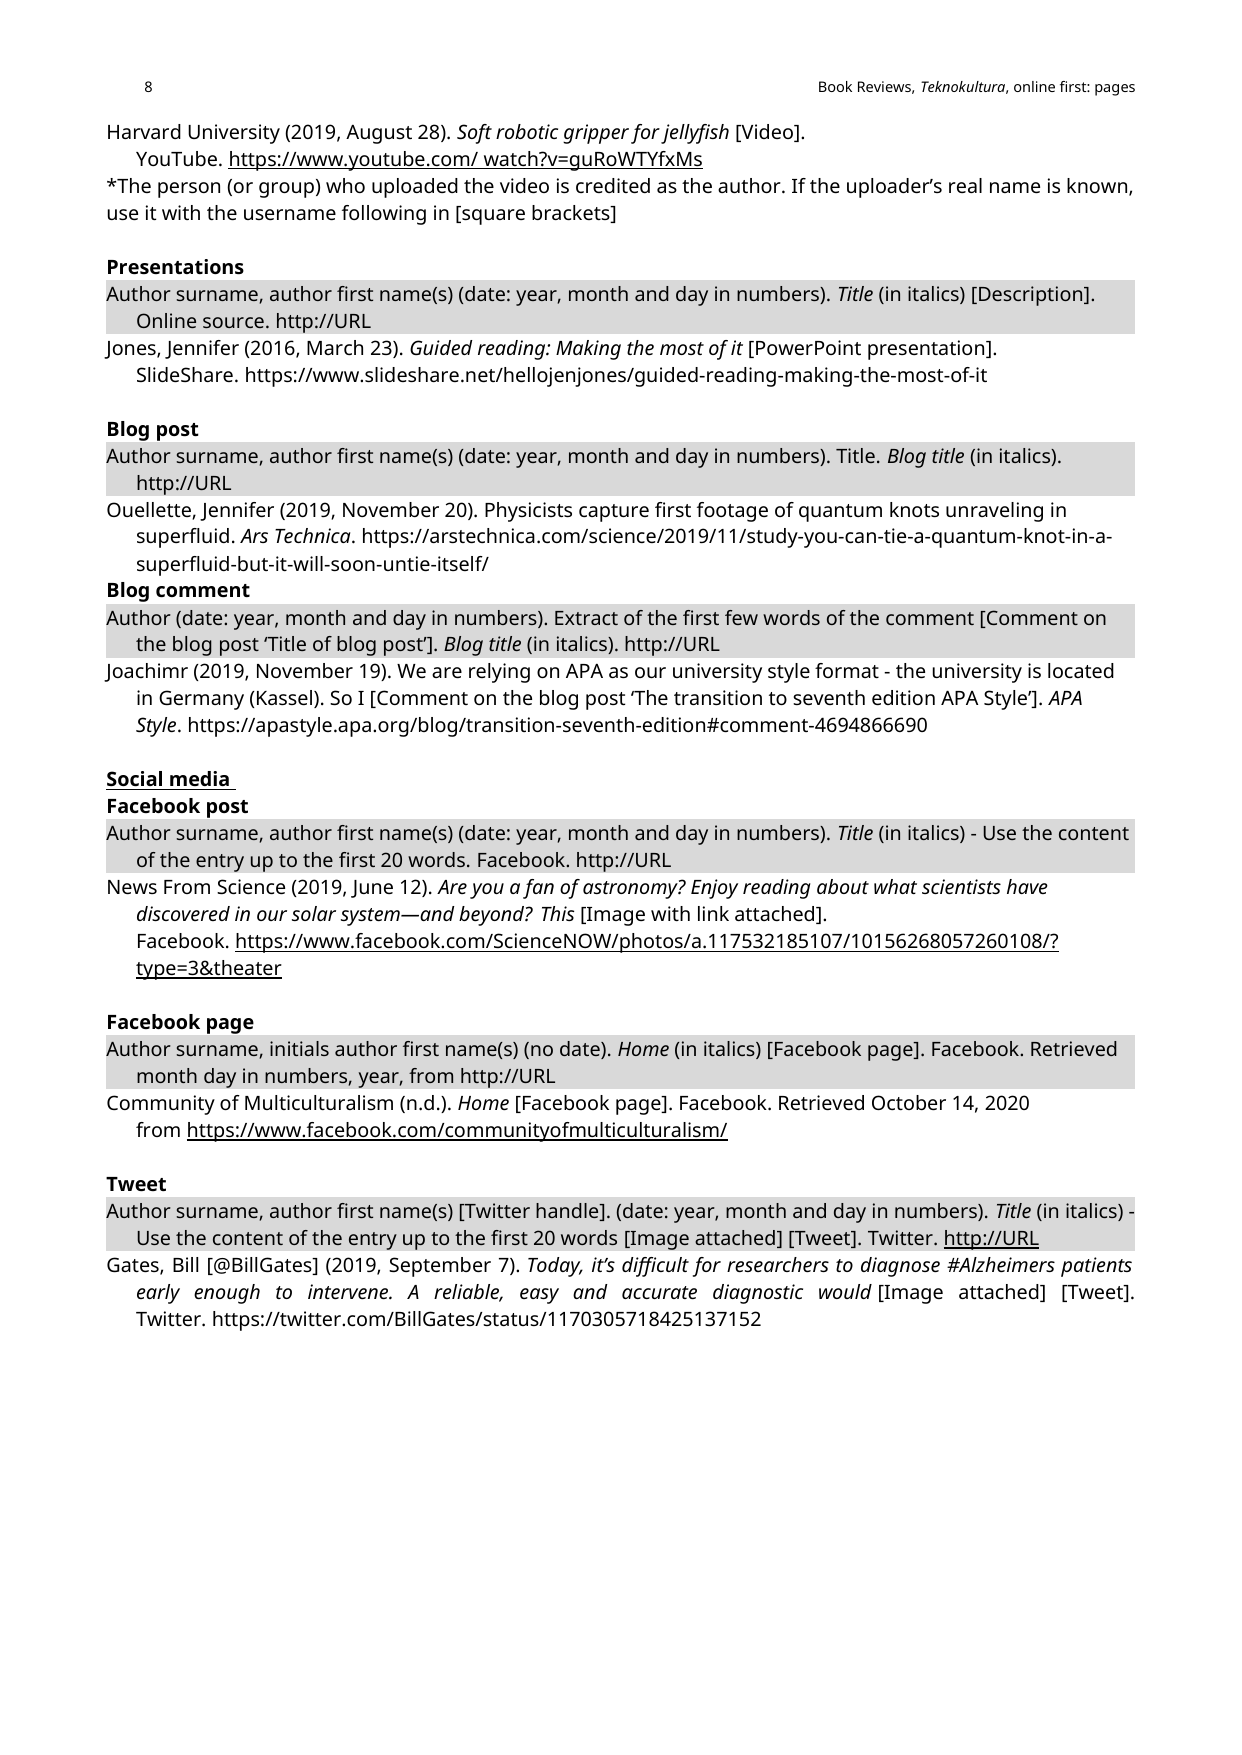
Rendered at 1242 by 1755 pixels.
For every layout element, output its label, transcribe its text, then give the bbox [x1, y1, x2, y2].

text Author surname, author first name(s) (date: year, month and day in numbers). Title (in italics) [Description]. Online source. http://URL [106, 280, 1135, 334]
text Tweet [106, 1170, 1135, 1197]
text Blog post [106, 415, 1135, 442]
text Author surname, author first name(s) (date: year, month and day in numbers). Title. Blog title (in italics). http://URL [106, 442, 1135, 496]
text Harvard University (2019, August 28). Soft robotic gripper for jellyfish [Video]. YouTube. https://www.youtube.com/ watch?v=guRoWTYfxMs [106, 118, 1135, 172]
text Author surname, author first name(s) [Twitter handle]. (date: year, month and day in numbers). Title (in italics) - Use the content of the entry up to the first 20 words [Image attached] [Tweet]. Twitter. http://URL [106, 1197, 1135, 1251]
text Author surname, author first name(s) (date: year, month and day in numbers). Title (in italics) - Use the content of the entry up to the first 20 words. Facebook. http://URL [106, 819, 1135, 873]
text Facebook post [106, 793, 1135, 819]
text Jones, Jennifer (2016, March 23). Guided reading: Making the most of it [PowerPoint presentation]. SlideShare. https://www.slideshare.net/hellojenjones/guided-reading-making-the-most-of-it [106, 334, 1135, 388]
text Community of Multiculturalism (n.d.). Home [Facebook page]. Facebook. Retrieved October 14, 2020 from https://www.facebook.com/communityofmulticulturalism/ [106, 1089, 1135, 1143]
text Author (date: year, month and day in numbers). Extract of the first few words of the comment [Comment on the blog post ‘Title of blog post’]. Blog title (in italics). http://URL [106, 604, 1135, 658]
text Presentations [106, 253, 1135, 280]
text News From Science (2019, June 12). Are you a fan of astronomy? Enjoy reading about what scientists have discovered in our solar system—and beyond? This [Image with link attached]. Facebook. https://www.facebook.com/ScienceNOW/photos/a.117532185107/10156268057260108/?type=3&theater [106, 873, 1135, 981]
text Gates, Bill [@BillGates] (2019, September 7). Today, it’s difficult for researchers to diagnose #Alzheimers patients early enough to intervene. A reliable, easy and accurate diagnostic would [Image attached] [Tweet]. Twitter. https://twitter.com/BillGates/status/1170305718425137152 [106, 1251, 1135, 1332]
text *The person (or group) who uploaded the video is credited as the author. If the uploader’s real name is known, use it with the username following in [square brackets] [106, 172, 1135, 226]
text Blog comment [106, 577, 1135, 604]
text Facebook page [106, 1008, 1135, 1035]
text Author surname, initials author first name(s) (no date). Home (in italics) [Facebook page]. Facebook. Retrieved month day in numbers, year, from http://URL [106, 1035, 1135, 1089]
text Social media [106, 766, 1135, 793]
text Joachimr (2019, November 19). We are relying on APA as our university style format - the university is located in Germany (Kassel). So I [Comment on the blog post ‘The transition to seventh edition APA Style’]. APA Style. https://apastyle.apa.org/blog/transition-seventh-edition#comment-4694866690 [106, 658, 1135, 739]
text Ouellette, Jennifer (2019, November 20). Physicists capture first footage of quantum knots unraveling in superfluid. Ars Technica. https://arstechnica.com/science/2019/11/study-you-can-tie-a-quantum-knot-in-a-superfluid-but-it-will-soon-untie-itself/ [106, 496, 1135, 577]
